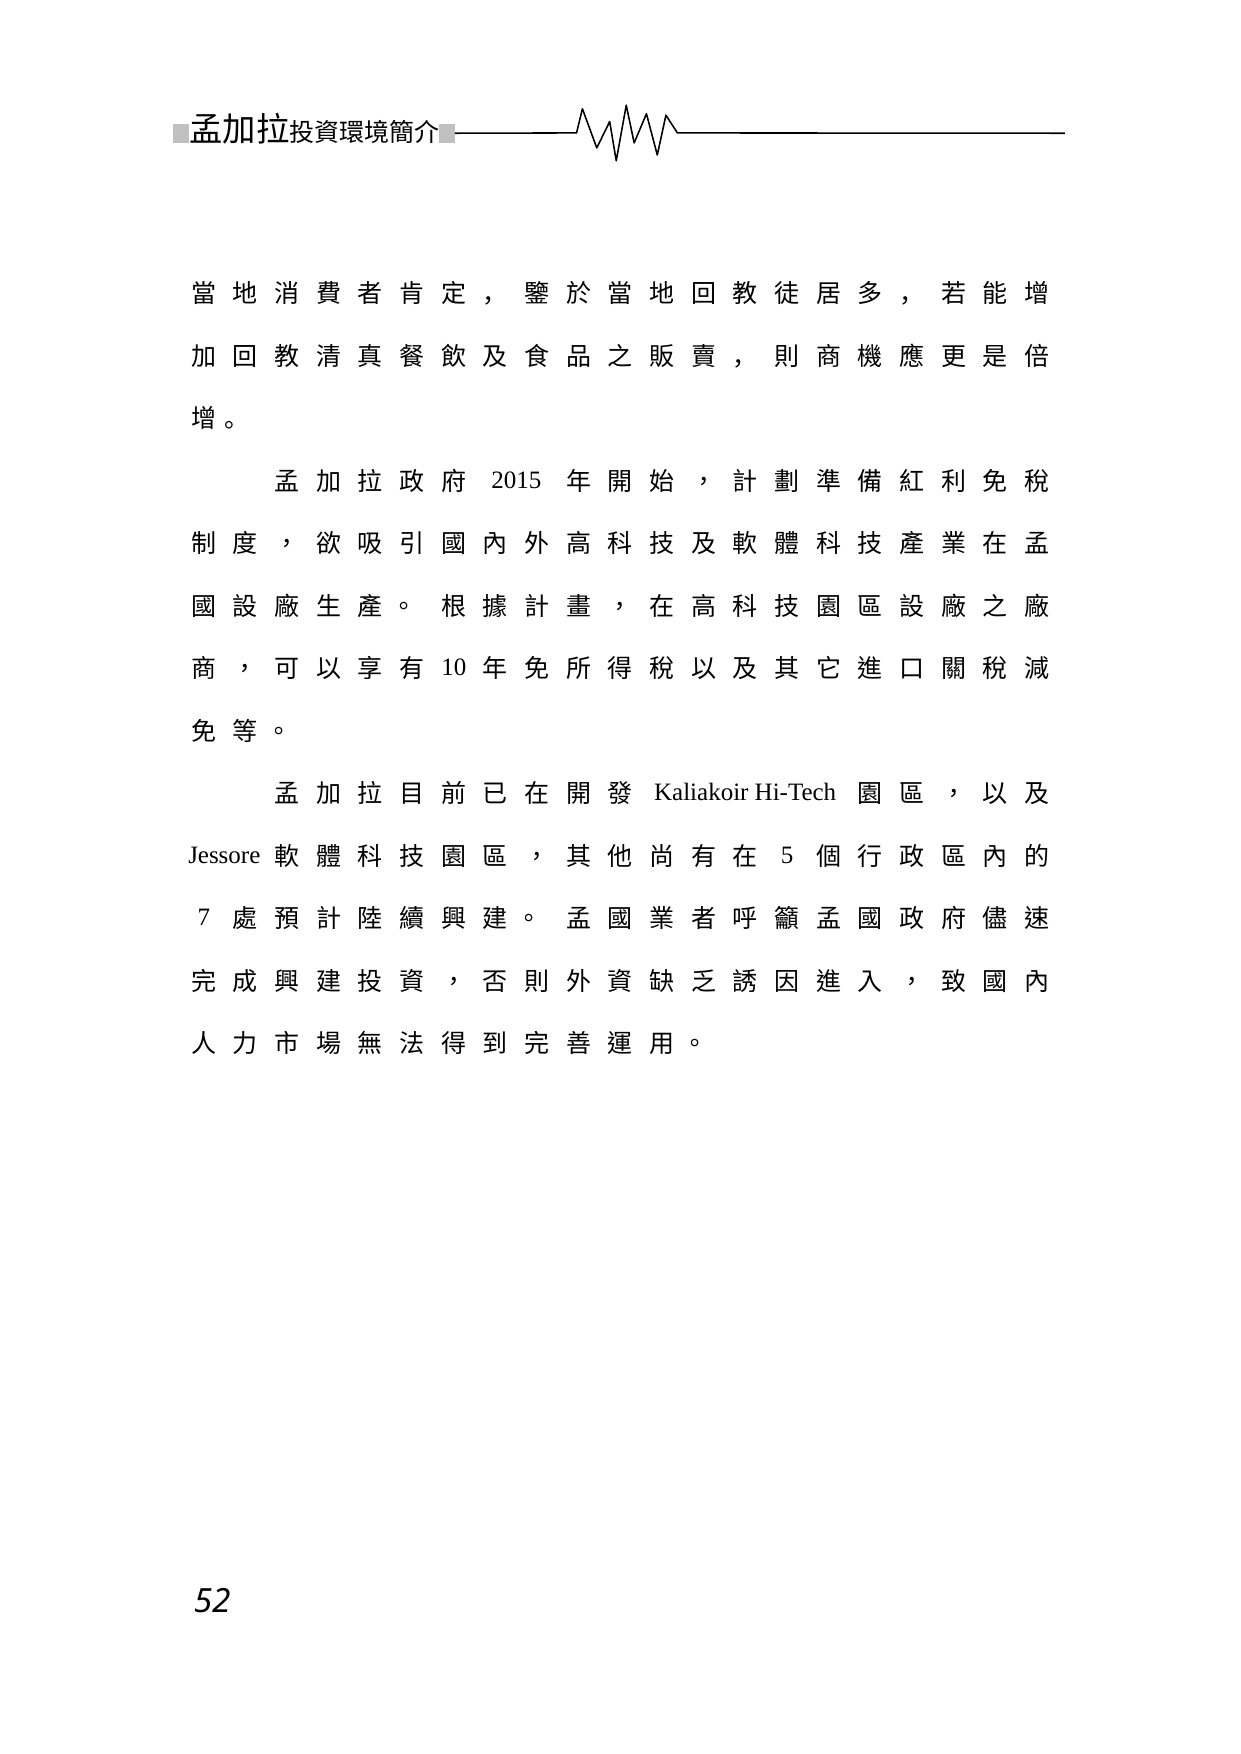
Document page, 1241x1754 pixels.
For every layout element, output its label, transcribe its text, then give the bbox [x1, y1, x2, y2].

text 孟加拉目前已在開發Kaliakoir Hi-Tech園區，以及Jessore軟體科技園區，其他尚有在5個行政區內的7處預計陸續興建。孟國業者呼籲孟國政府儘速完成興建投資，否則外資缺乏誘因進入，致國內人力市場無法得到完善運用。 [183, 750, 1058, 1063]
text 當地消費者肯定，鑒於當地回教徒居多，若能增加回教清真餐飲及食品之販賣，則商機應更是倍增。 [183, 250, 1058, 438]
text 孟加拉政府2015年開始，計劃準備紅利免稅制度，欲吸引國內外高科技及軟體科技產業在孟國設廠生產。根據計畫，在高科技園區設廠之廠商，可以享有10年免所得稅以及其它進口關稅減免等。 [183, 438, 1058, 750]
